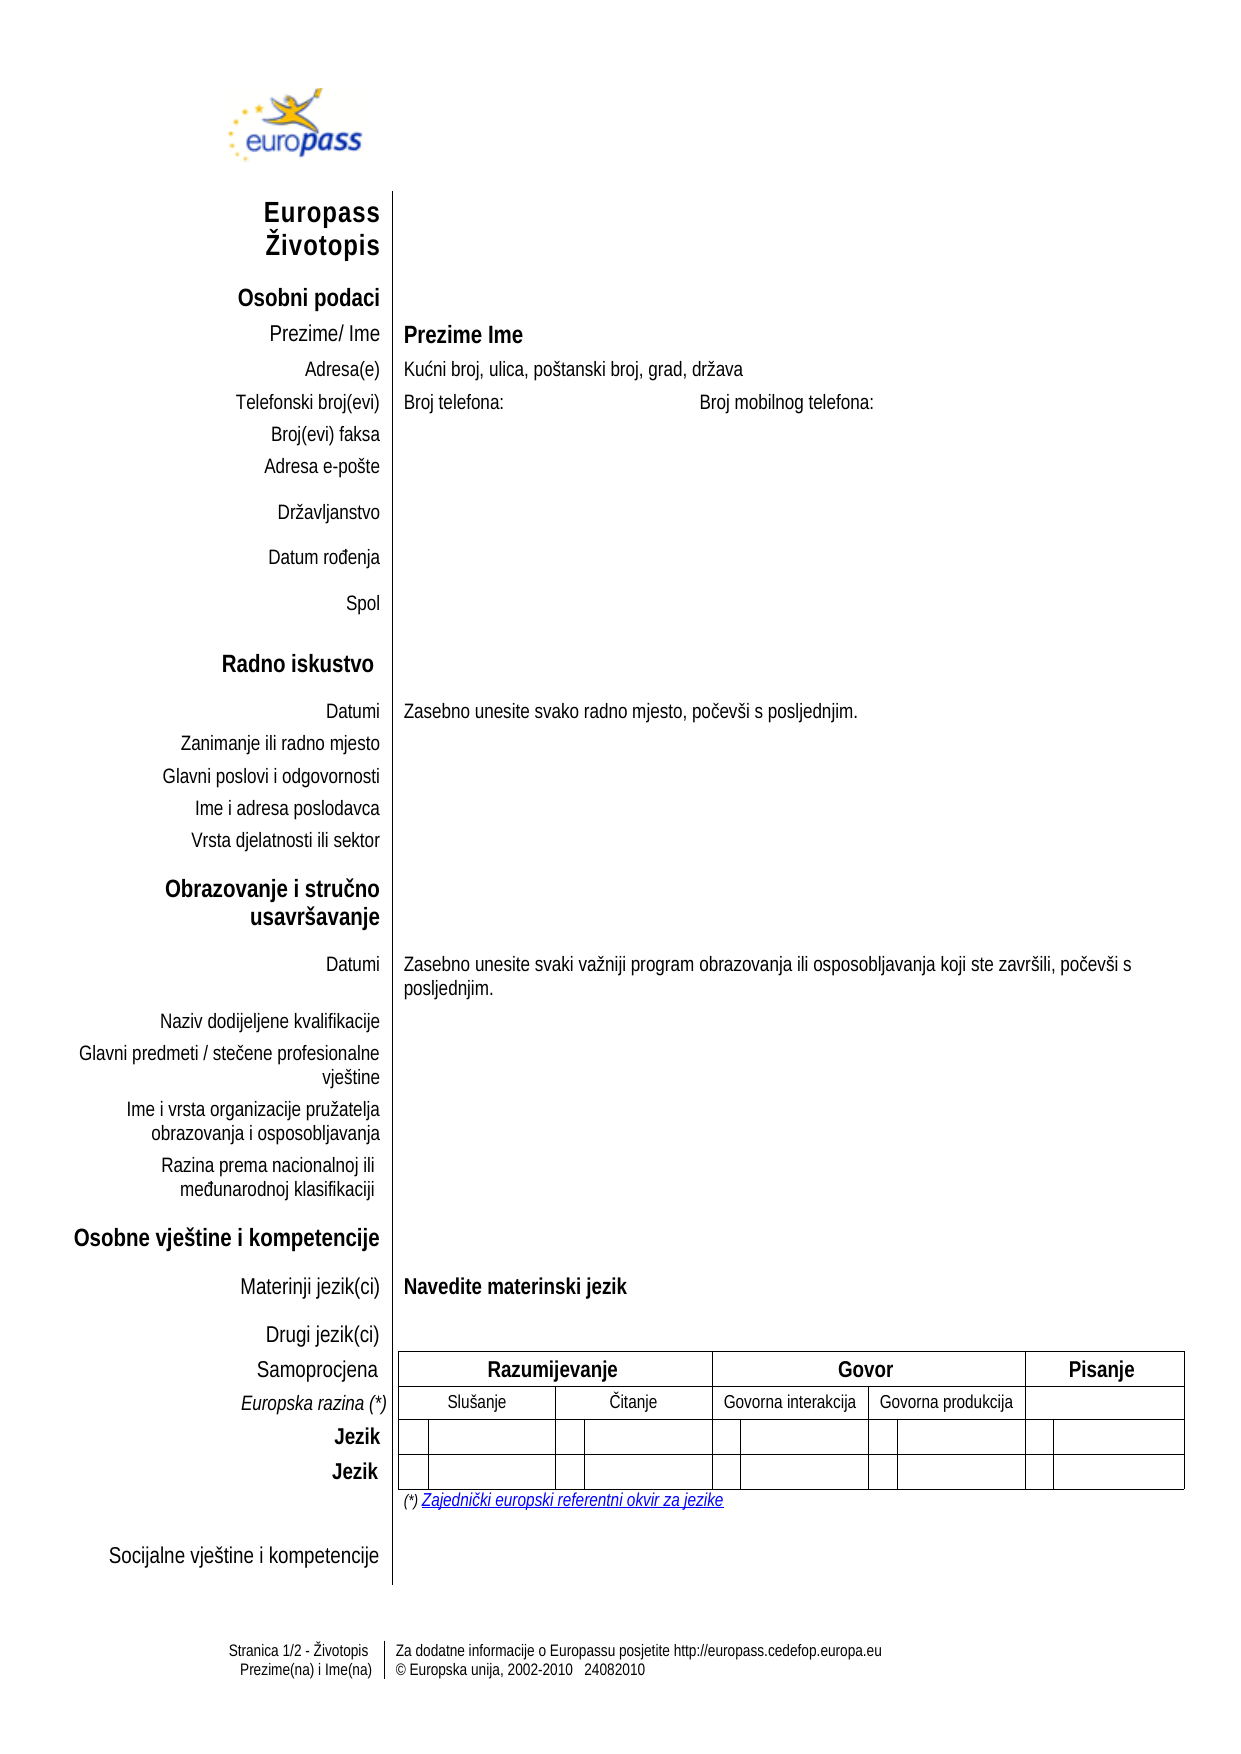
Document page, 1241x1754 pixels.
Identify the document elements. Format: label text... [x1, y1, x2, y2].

table_cell (*) Zajednički europski referentni okvir za jezike [393, 1489, 1184, 1524]
table_cell [429, 1420, 555, 1453]
table_cell [393, 495, 1184, 528]
table_cell [393, 586, 1184, 618]
table_cell [393, 824, 1184, 856]
table_cell [59, 632, 392, 645]
table_cell [1026, 1455, 1053, 1488]
table_cell Europass Životopis [59, 191, 392, 266]
table_cell [399, 1455, 428, 1488]
table_cell Slušanje [399, 1387, 555, 1419]
table_cell Adresa(e) [59, 353, 392, 385]
table_cell [741, 1420, 868, 1453]
table_cell [393, 1093, 1184, 1149]
table_cell [393, 792, 1184, 824]
table_cell Osobni podaci [59, 279, 392, 316]
table_cell [393, 856, 1184, 869]
table_cell [1054, 1420, 1184, 1453]
table_cell [59, 1572, 392, 1585]
table_cell [393, 727, 1184, 759]
table_cell Vrsta djelatnosti ili sektor [59, 824, 392, 856]
table_cell [393, 482, 1184, 495]
table_cell [886, 385, 1184, 418]
table_cell Zasebno unesite svaki važniji program obrazovanja ili osposobljavanja koji ste završili, počevši s posljednjim. [393, 948, 1184, 1004]
table_cell [59, 682, 392, 695]
table_cell [59, 1206, 392, 1219]
table_cell [59, 266, 392, 279]
table_cell [393, 573, 1184, 586]
table_cell [741, 1455, 868, 1488]
table_cell [393, 935, 1184, 948]
table_cell Prezime/ Ime [59, 316, 392, 353]
table_cell Pisanje [1026, 1352, 1184, 1386]
table_cell Radno iskustvo [59, 645, 392, 682]
table_cell [713, 1455, 740, 1488]
table_cell Jezik [59, 1454, 392, 1488]
table_cell [59, 935, 392, 948]
table_cell [393, 279, 1184, 316]
table_cell [393, 645, 1184, 682]
table_cell Broj(evi) faksa [59, 418, 392, 450]
table_cell [59, 528, 392, 541]
table_cell [393, 1219, 1184, 1256]
table_cell Ime i vrsta organizacije pružatelja obrazovanja i osposobljavanja [59, 1093, 392, 1149]
table_cell [393, 1317, 1184, 1351]
table_cell [393, 1386, 398, 1419]
table_cell [898, 1455, 1025, 1488]
table_cell Govorna produkcija [869, 1387, 1025, 1419]
table_cell [59, 856, 392, 869]
table_cell [393, 450, 1184, 482]
table_cell [393, 541, 1184, 573]
table_cell [393, 619, 1184, 632]
table_cell Datumi [59, 948, 392, 1004]
table_cell Datum rođenja [59, 541, 392, 573]
table_cell Datumi [59, 695, 392, 727]
table_cell Naziv dodijeljene kvalifikacije [59, 1005, 392, 1037]
table_cell Govor [713, 1352, 1025, 1386]
table_cell [393, 1005, 1184, 1037]
table_cell [393, 418, 1184, 450]
table_cell Adresa e-pošte [59, 450, 392, 482]
table_cell [393, 1454, 398, 1488]
table_cell Kućni broj, ulica, poštanski broj, grad, država [393, 353, 1184, 385]
table_cell [585, 1420, 712, 1453]
table_cell Razumijevanje [399, 1352, 712, 1386]
table_cell [393, 1419, 398, 1453]
table_cell Glavni poslovi i odgovornosti [59, 760, 392, 792]
table_cell Državljanstvo [59, 495, 392, 528]
table_cell Socijalne vještine i kompetencije [59, 1538, 392, 1572]
table_cell [393, 1524, 1184, 1537]
table_cell Govorna interakcija [713, 1387, 868, 1419]
table_cell Navedite materinski jezik [393, 1269, 1184, 1303]
table_cell [59, 482, 392, 495]
table_cell Razina prema nacionalnoj ili međunarodnoj klasifikaciji [59, 1149, 392, 1206]
table_cell [59, 619, 392, 632]
table_cell [869, 1420, 897, 1453]
table_cell Jezik [59, 1419, 392, 1453]
table_cell Osobne vještine i kompetencije [59, 1219, 392, 1256]
table_cell [393, 1256, 1184, 1269]
table_cell [393, 682, 1184, 695]
table_cell [429, 1455, 555, 1488]
table_cell Ime i adresa poslodavca [59, 792, 392, 824]
table_cell Obrazovanje i stručno usavršavanje [59, 870, 392, 935]
table_cell [393, 1351, 398, 1386]
table_cell [393, 1304, 1184, 1317]
table_header [392, 89, 1184, 191]
table_cell Zanimanje ili radno mjesto [59, 727, 392, 759]
table_cell Glavni predmeti / stečene profesionalne vještine [59, 1037, 392, 1093]
table_cell Samoprocjena [59, 1351, 392, 1386]
table_cell [59, 573, 392, 586]
table_cell Telefonski broj(evi) [59, 385, 392, 418]
table_cell Broj telefona: [393, 385, 679, 418]
table_cell [393, 191, 1184, 266]
table_cell [393, 760, 1184, 792]
table_cell Prezime Ime [393, 316, 1184, 353]
table_cell Drugi jezik(ci) [59, 1317, 392, 1351]
table_cell [59, 1304, 392, 1317]
table_cell [1026, 1420, 1053, 1453]
table_header [59, 89, 392, 191]
table_cell [1054, 1455, 1184, 1488]
table_cell [898, 1420, 1025, 1453]
table_cell [869, 1455, 897, 1488]
table_cell [59, 1489, 392, 1524]
table_cell [585, 1455, 712, 1488]
table_cell [556, 1455, 584, 1488]
table_cell [556, 1420, 584, 1453]
table_cell [59, 1256, 392, 1269]
table_cell Čitanje [556, 1387, 712, 1419]
table_cell Broj mobilnog telefona: [679, 385, 886, 418]
table_cell [393, 528, 1184, 541]
table_cell Europska razina (*) [59, 1386, 392, 1419]
table_cell [1026, 1387, 1184, 1419]
table_cell [393, 632, 1184, 645]
table_cell [393, 1149, 1184, 1206]
table_cell [393, 870, 1184, 935]
table_cell [393, 1206, 1184, 1219]
table_cell Zasebno unesite svako radno mjesto, počevši s posljednjim. [393, 695, 1184, 727]
table_cell Spol [59, 586, 392, 618]
table_cell [59, 1524, 392, 1537]
table_cell [393, 266, 1184, 279]
table_cell [393, 1037, 1184, 1093]
table_cell [393, 1572, 1184, 1585]
table_cell [399, 1420, 428, 1453]
table_cell [713, 1420, 740, 1453]
table_cell [393, 1538, 1184, 1572]
picture [228, 88, 364, 163]
table_cell Materinji jezik(ci) [59, 1269, 392, 1303]
